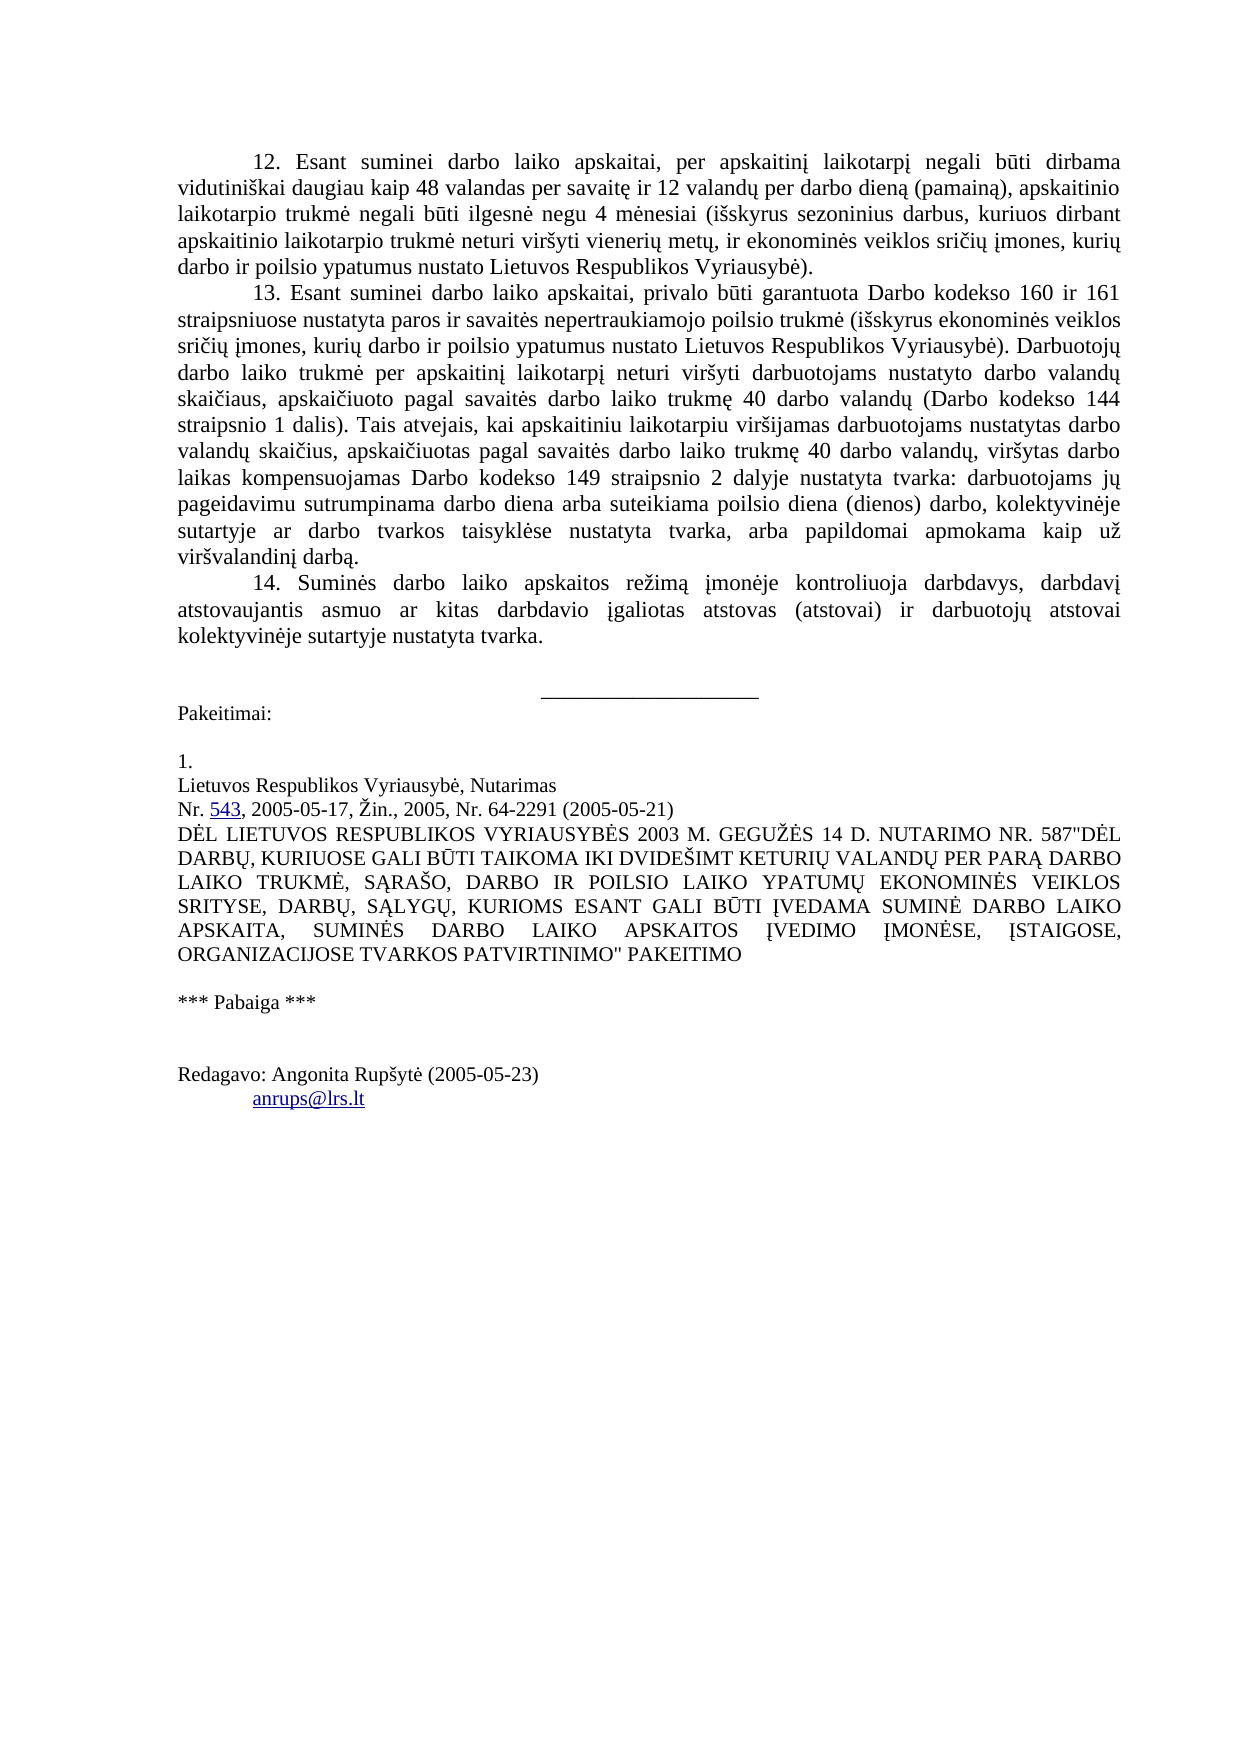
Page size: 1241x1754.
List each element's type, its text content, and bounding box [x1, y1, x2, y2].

text 12. Esant suminei darbo laiko apskaitai, per apskaitinį laikotarpį negali būti dirbama vidutiniškai daugiau kaip 48 valandas per savaitę ir 12 valandų per darbo dieną (pamainą), apskaitinio laikotarpio trukmė negali būti ilgesnė negu 4 mėnesiai (išskyrus sezoninius darbus, kuriuos dirbant apskaitinio laikotarpio trukmė neturi viršyti vienerių metų, ir ekonominės veiklos sričių įmones, kurių darbo ir poilsio ypatumus nustato Lietuvos Respublikos Vyriausybė). [177, 148, 1122, 279]
text 13. Esant suminei darbo laiko apskaitai, privalo būti garantuota Darbo kodekso 160 ir 161 straipsniuose nustatyta paros ir savaitės nepertraukiamojo poilsio trukmė (išskyrus ekonominės veiklos sričių įmones, kurių darbo ir poilsio ypatumus nustato Lietuvos Respublikos Vyriausybė). Darbuotojų darbo laiko trukmė per apskaitinį laikotarpį neturi viršyti darbuotojams nustatyto darbo valandų skaičiaus, apskaičiuoto pagal savaitės darbo laiko trukmę 40 darbo valandų (Darbo kodekso 144 straipsnio 1 dalis). Tais atvejais, kai apskaitiniu laikotarpiu viršijamas darbuotojams nustatytas darbo valandų skaičius, apskaičiuotas pagal savaitės darbo laiko trukmę 40 darbo valandų, viršytas darbo laikas kompensuojamas Darbo kodekso 149 straipsnio 2 dalyje nustatyta tvarka: darbuotojams jų pageidavimu sutrumpinama darbo diena arba suteikiama poilsio diena (dienos) darbo, kolektyvinėje sutartyje ar darbo tvarkos taisyklėse nustatyta tvarka, arba papildomai apmokama kaip už viršvalandinį darbą. [177, 279, 1122, 569]
text anrups@lrs.lt [177, 1086, 1122, 1110]
text Pakeitimai: [177, 701, 1122, 725]
text *** Pabaiga *** [177, 990, 1122, 1014]
text DĖL LIETUVOS RESPUBLIKOS VYRIAUSYBĖS 2003 M. GEGUŽĖS 14 D. NUTARIMO NR. 587"DĖL DARBŲ, KURIUOSE GALI BŪTI TAIKOMA IKI DVIDEŠIMT KETURIŲ VALANDŲ PER PARĄ DARBO LAIKO TRUKMĖ, SĄRAŠO, DARBO IR POILSIO LAIKO YPATUMŲ EKONOMINĖS VEIKLOS SRITYSE, DARBŲ, SĄLYGŲ, KURIOMS ESANT GALI BŪTI ĮVEDAMA SUMINĖ DARBO LAIKO APSKAITA, SUMINĖS DARBO LAIKO APSKAITOS ĮVEDIMO ĮMONĖSE, ĮSTAIGOSE, ORGANIZACIJOSE TVARKOS PATVIRTINIMO" PAKEITIMO [177, 821, 1122, 966]
text Lietuvos Respublikos Vyriausybė, Nutarimas [177, 773, 1122, 797]
text Nr. 543, 2005-05-17, Žin., 2005, Nr. 64-2291 (2005-05-21) [177, 797, 1122, 821]
text Redagavo: Angonita Rupšytė (2005-05-23) [177, 1062, 1122, 1086]
text ___________________ [177, 675, 1122, 701]
text 14. Suminės darbo laiko apskaitos režimą įmonėje kontroliuoja darbdavys, darbdavį atstovaujantis asmuo ar kitas darbdavio įgaliotas atstovas (atstovai) ir darbuotojų atstovai kolektyvinėje sutartyje nustatyta tvarka. [177, 569, 1122, 648]
text 1. [177, 749, 1122, 773]
